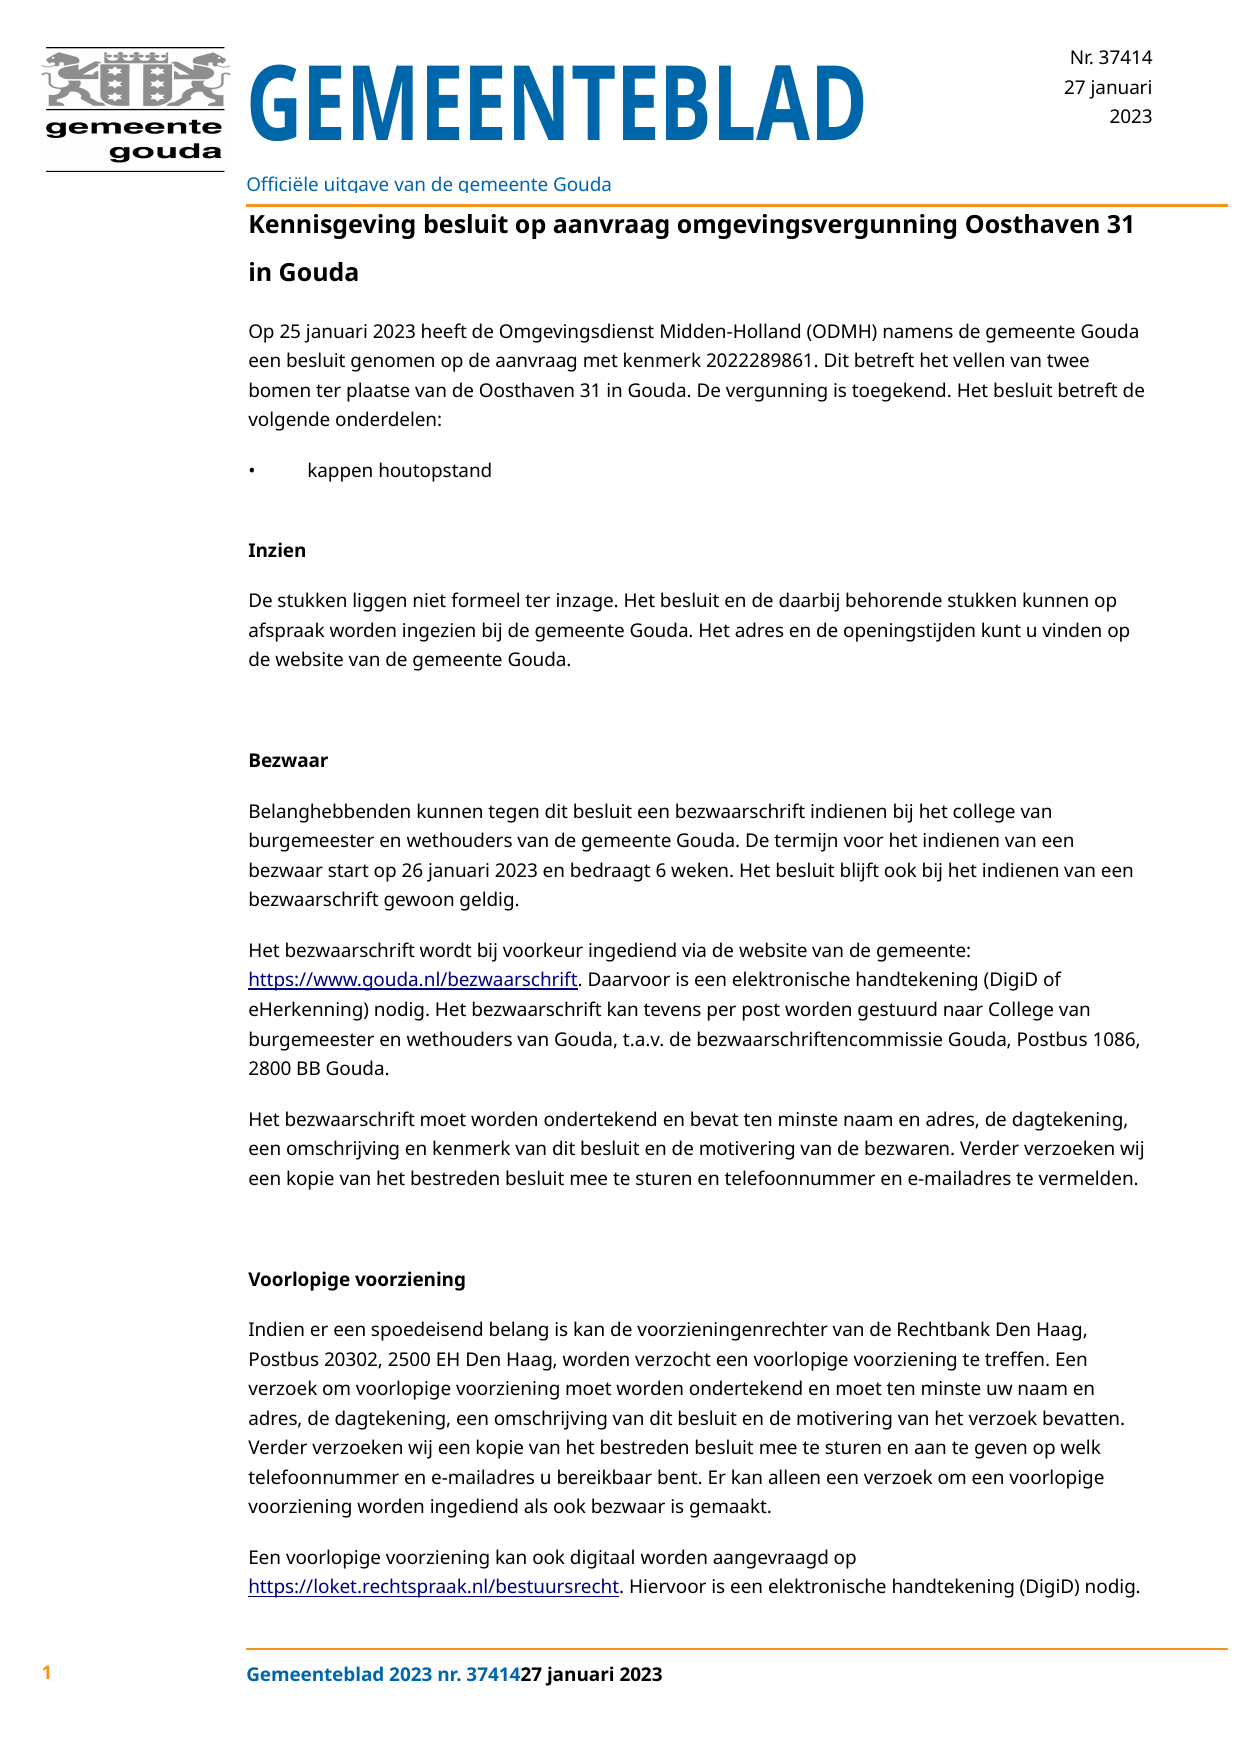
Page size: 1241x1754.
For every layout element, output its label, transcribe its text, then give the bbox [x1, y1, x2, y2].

text Voorlopige voorziening [248, 1266, 1152, 1292]
text Op 25 januari 2023 heeft de Omgevingsdienst Midden-Holland (ODMH) namens de gemeente Gouda een besluit genomen op de aanvraag met kenmerk 2022289861. Dit betreft het vellen van twee bomen ter plaatse van de Oosthaven 31 in Gouda. De vergunning is toegekend. Het besluit betreft de volgende onderdelen: [248, 318, 1152, 432]
text Het bezwaarschrift wordt bij voorkeur ingediend via de website van de gemeente: https://www.gouda.nl/bezwaarschrift. Daarvoor is een elektronische handtekening (DigiD of eHerkenning) nodig. Het bezwaarschrift kan tevens per post worden gestuurd naar College van burgemeester en wethouders van Gouda, t.a.v. de bezwaarschriftencommissie Gouda, Postbus 1086, 2800 BB Gouda. [248, 937, 1152, 1081]
list kappen houtopstand [248, 457, 1152, 483]
picture [41, 47, 231, 172]
text Belanghebbenden kunnen tegen dit besluit een bezwaarschrift indienen bij het college van burgemeester en wethouders van de gemeente Gouda. De termijn voor het indienen van een bezwaar start op 26 januari 2023 en bedraagt 6 weken. Het besluit blijft ook bij het indienen van een bezwaarschrift gewoon geldig. [248, 798, 1152, 912]
text Indien er een spoedeisend belang is kan de voorzieningenrechter van de Rechtbank Den Haag, Postbus 20302, 2500 EH Den Haag, worden verzocht een voorlopige voorziening te treffen. Een verzoek om voorlopige voorziening moet worden ondertekend en moet ten minste uw naam en adres, de dagtekening, een omschrijving van dit besluit en de motivering van het verzoek bevatten. Verder verzoeken wij een kopie van het bestreden besluit mee te sturen en aan te geven op welk telefoonnummer en e-mailadres u bereikbaar bent. Er kan alleen een verzoek om een voorlopige voorziening worden ingediend als ook bezwaar is gemaakt. [248, 1316, 1152, 1519]
text Kennisgeving besluit op aanvraag omgevingsvergunning Oosthaven 31 in Gouda [248, 207, 1152, 288]
text Bezwaar [248, 747, 1152, 773]
text Een voorlopige voorziening kan ook digitaal worden aangevraagd op https://loket.rechtspraak.nl/bestuursrecht. Hiervoor is een elektronische handtekening (DigiD) nodig. [248, 1544, 1152, 1599]
text De stukken liggen niet formeel ter inzage. Het besluit en de daarbij behorende stukken kunnen op afspraak worden ingezien bij de gemeente Gouda. Het adres en de openingstijden kunt u vinden op de website van de gemeente Gouda. [248, 587, 1152, 672]
text Het bezwaarschrift moet worden ondertekend en bevat ten minste naam en adres, de dagtekening, een omschrijving en kenmerk van dit besluit en de motivering van de bezwaren. Verder verzoeken wij een kopie van het bestreden besluit mee te sturen en telefoonnummer en e-mailadres te vermelden. [248, 1106, 1152, 1191]
text Inzien [248, 537, 1152, 563]
